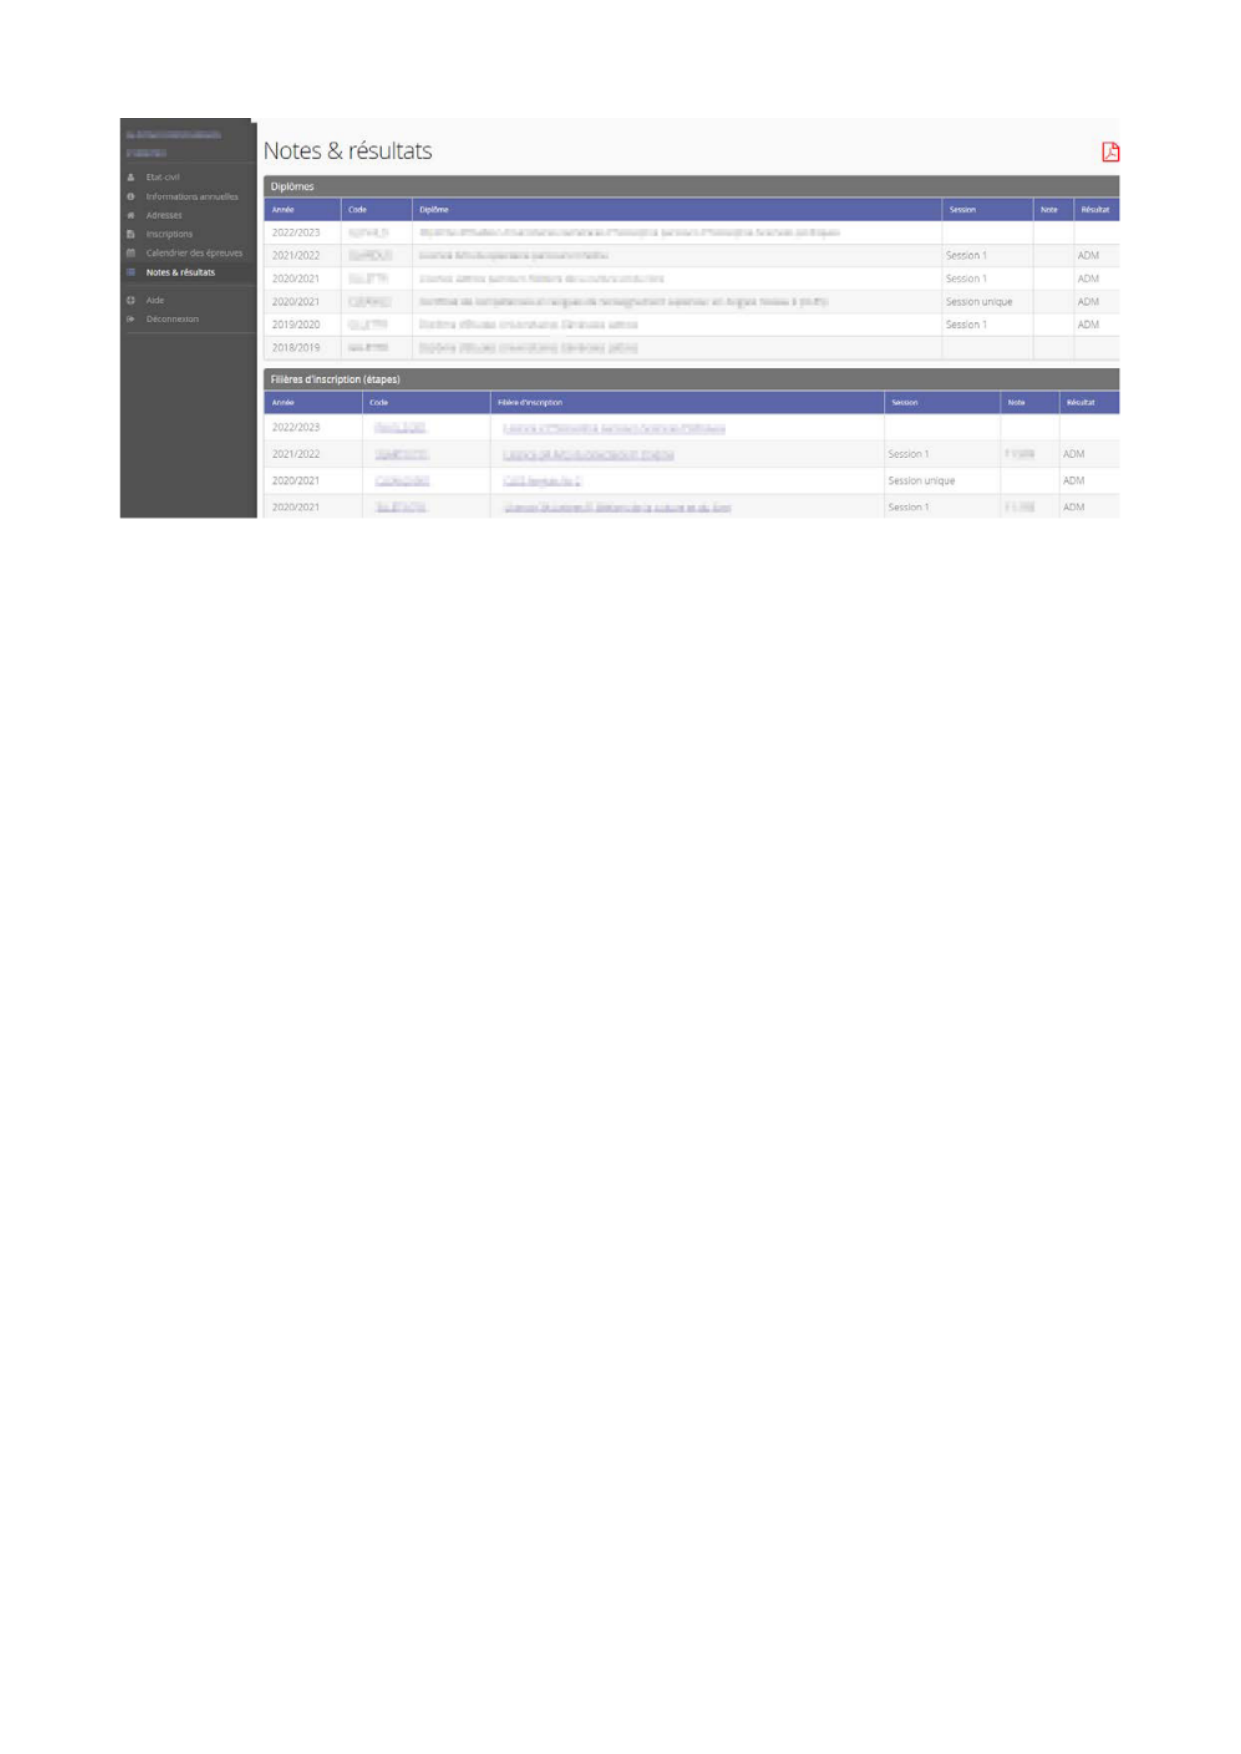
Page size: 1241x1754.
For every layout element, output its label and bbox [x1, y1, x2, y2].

picture [118, 118, 1123, 519]
